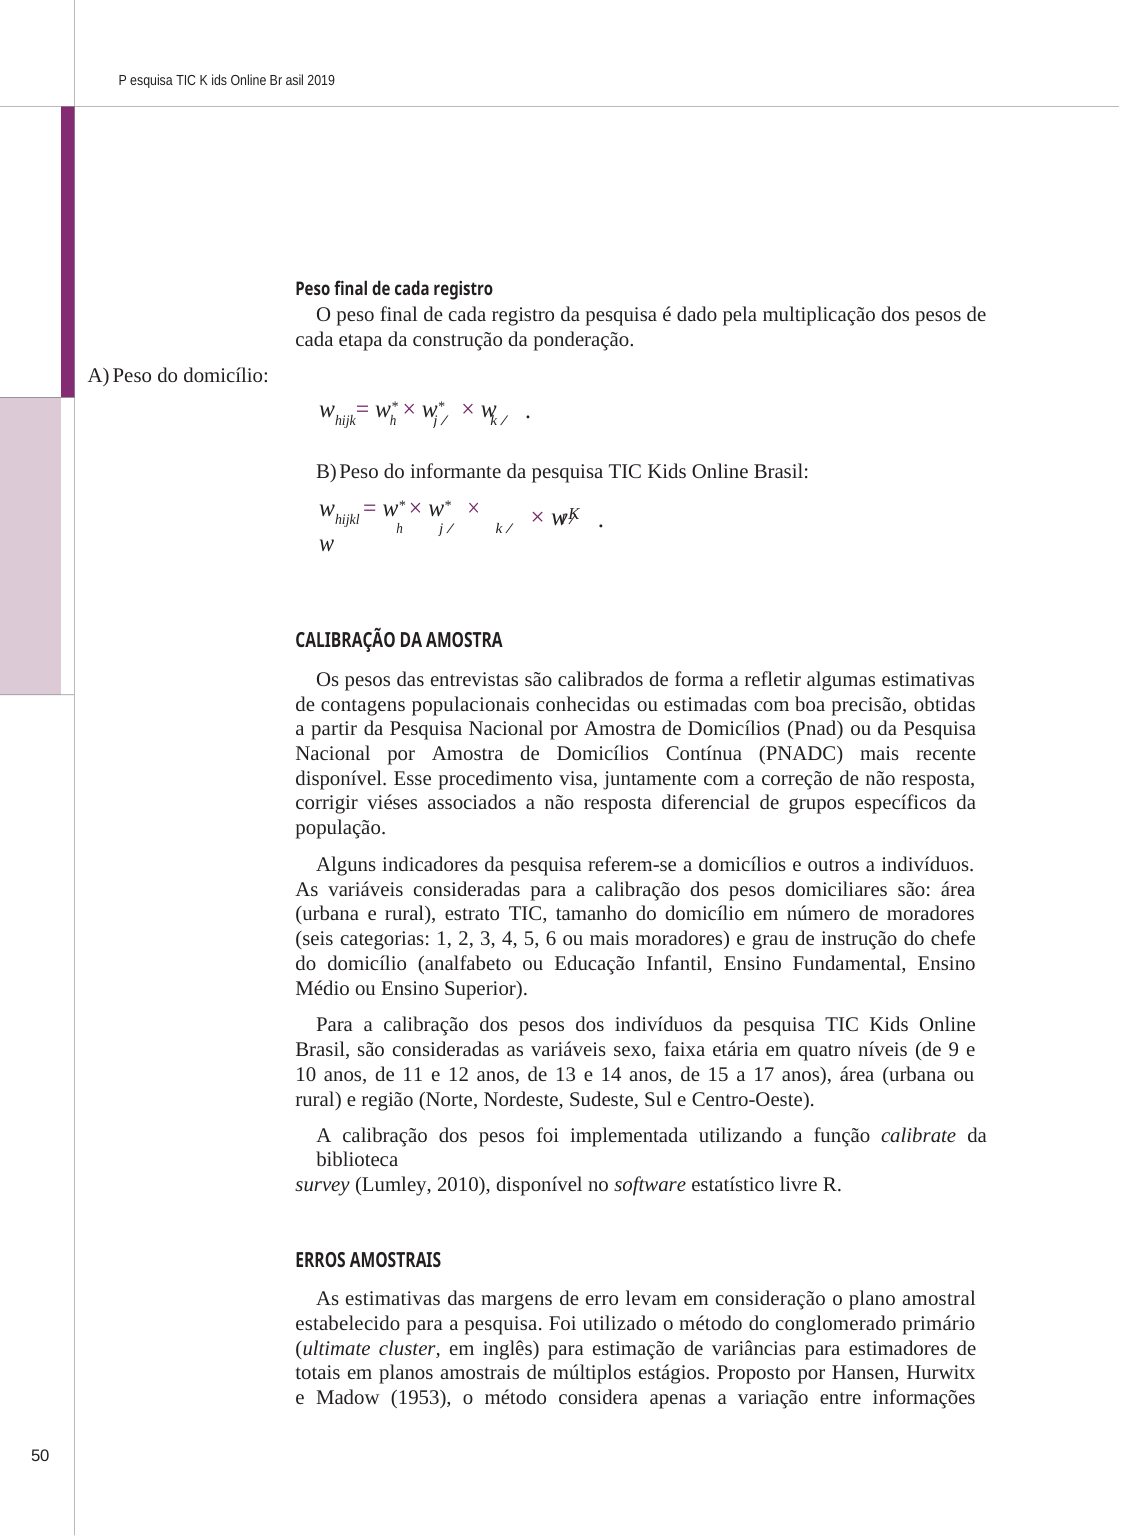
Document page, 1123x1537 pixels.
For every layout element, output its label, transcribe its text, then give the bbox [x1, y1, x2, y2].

list Peso do informante da pesquisa TIC Kids Online Brasil: [316, 459, 987, 483]
text × wK . [530, 502, 987, 532]
text k / hij [495, 521, 527, 538]
text hi [389, 413, 400, 429]
text j / hi [439, 521, 464, 538]
text Peso final de cada registro [295, 275, 987, 300]
text hi [396, 521, 407, 538]
text A calibração dos pesos foi implementada utilizando a função calibrate da biblioteca [316, 1123, 987, 1171]
text whijk= w* × w* × w . [319, 394, 987, 429]
list Peso do domicílio: [87, 363, 987, 387]
text As estimativas das margens de erro levam em consideração o plano amostral estabelecido para a pesquisa. Foi utilizado o método do conglomerado primário (ultimate cluster, em inglês) para estimação de variâncias para estimadores de totais em planos amostrais de múltiplos estágios. Proposto por Hansen, Hurwitx e Madow (1953), o método considera apenas a variação entre informações [295, 1286, 976, 1409]
text whijkl = w* × w* × w [319, 493, 496, 556]
subtitle ERROS AMOSTRAIS [295, 1245, 987, 1273]
list l / hijk [561, 511, 596, 528]
text Alguns indicadores da pesquisa referem-se a domicílios e outros a indivíduos. As variáveis consideradas para a calibração dos pesos domiciliares são: área (urbana e rural), estrato TIC, tamanho do domicílio em número de moradores (seis categorias: 1, 2, 3, 4, 5, 6 ou mais moradores) e grau de instrução do chefe do domicílio (analfabeto ou Educação Infantil, Ensino Fundamental, Ensino Médio ou Ensino Superior). [295, 852, 976, 999]
text j / hi [433, 413, 458, 429]
text Para a calibração dos pesos dos indivíduos da pesquisa TIC Kids Online Brasil, são consideradas as variáveis sexo, faixa etária em quatro níveis (de 9 e 10 anos, de 11 e 12 anos, de 13 e 14 anos, de 15 a 17 anos), área (urbana ou rural) e região (Norte, Nordeste, Sudeste, Sul e Centro-Oeste). [295, 1012, 976, 1111]
text O peso final de cada registro da pesquisa é dado pela multiplicação dos pesos de cada etapa da construção da ponderação. [295, 302, 987, 351]
text k / hij [490, 413, 522, 429]
text survey (Lumley, 2010), disponível no software estatístico livre R. [295, 1172, 987, 1196]
subtitle CALIBRAÇÃO DA AMOSTRA [295, 625, 987, 654]
text Os pesos das entrevistas são calibrados de forma a refletir algumas estimativas de contagens populacionais conhecidas ou estimadas com boa precisão, obtidas a partir da Pesquisa Nacional por Amostra de Domicílios (Pnad) ou da Pesquisa Nacional por Amostra de Domicílios Contínua (PNADC) mais recente disponível. Esse procedimento visa, juntamente com a correção de não resposta, corrigir viéses associados a não resposta diferencial de grupos específicos da população. [295, 667, 976, 839]
